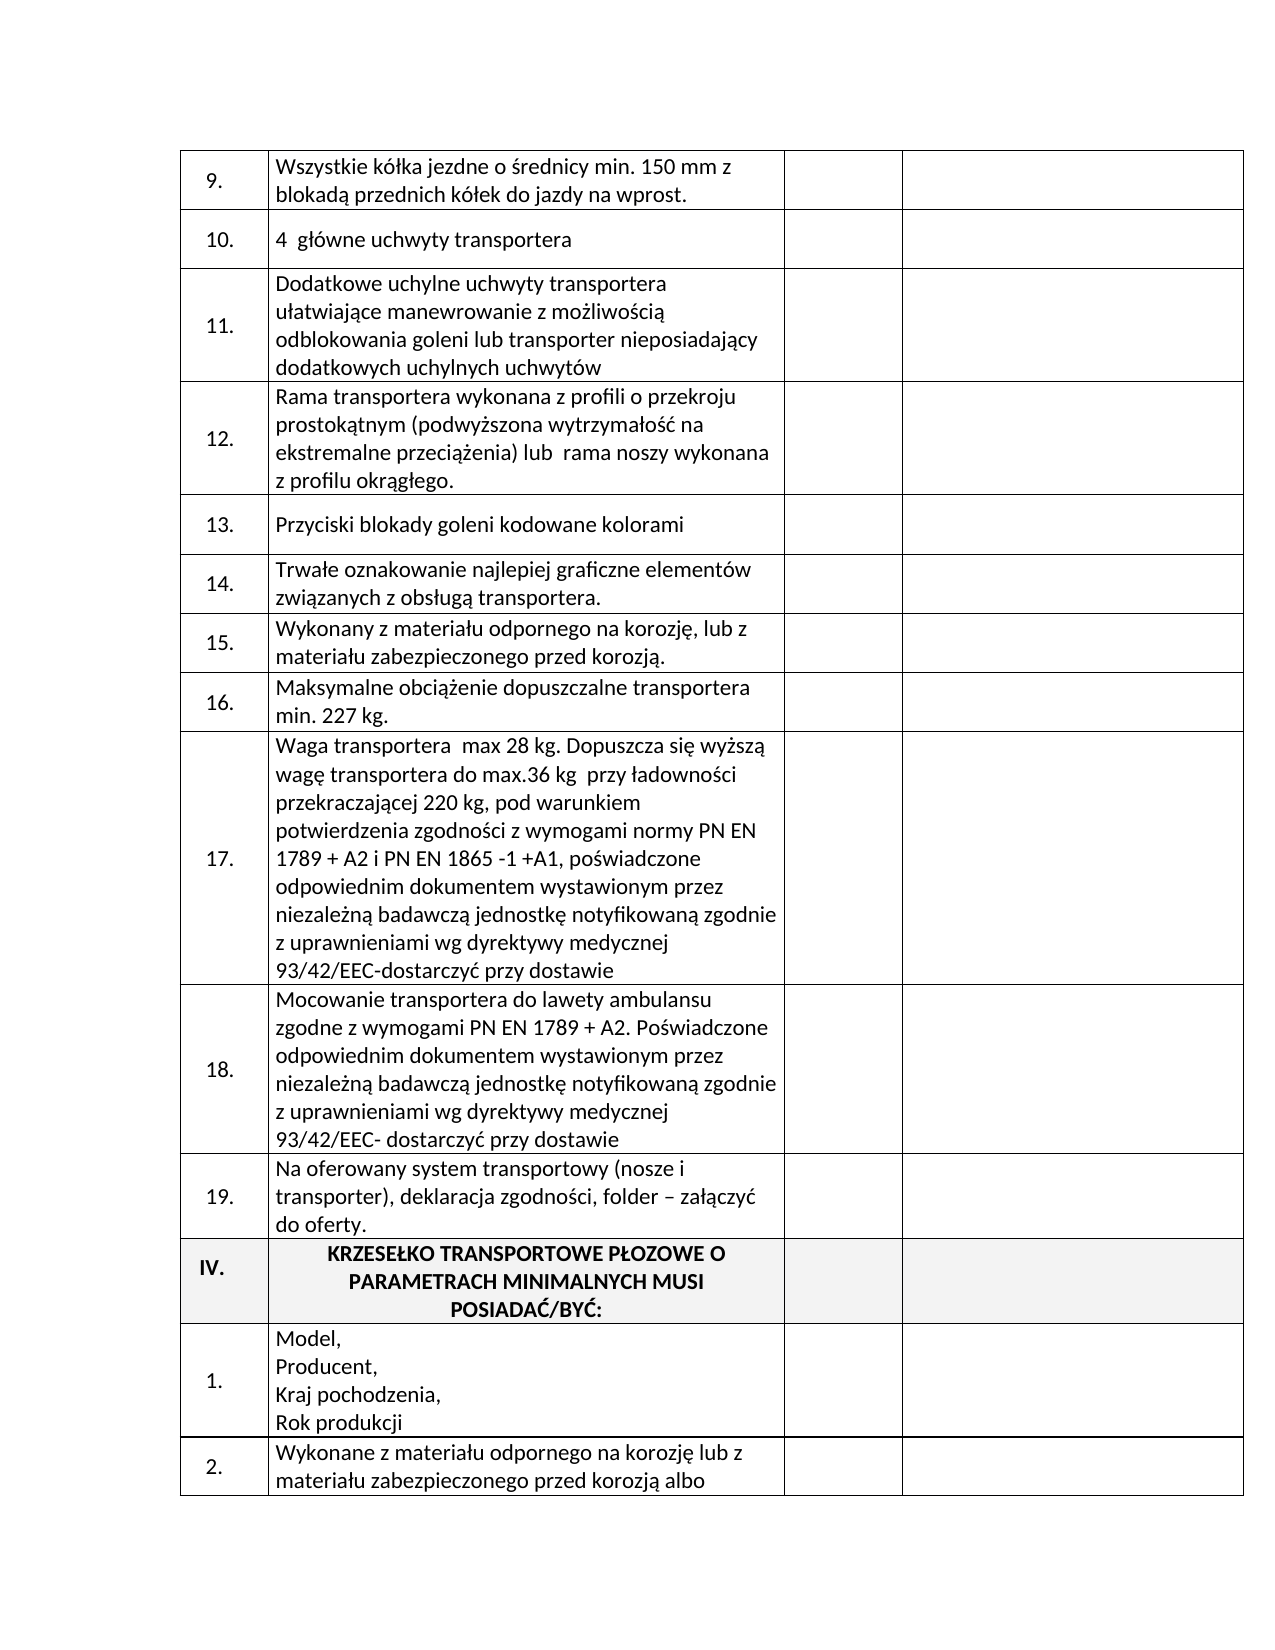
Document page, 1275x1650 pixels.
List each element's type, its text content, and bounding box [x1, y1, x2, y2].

table_cell [785, 1154, 902, 1238]
table_cell 4 główne uchwyty transportera [269, 210, 784, 268]
table_cell [785, 614, 902, 672]
table_cell [785, 382, 902, 494]
table_cell Rama transportera wykonana z profili o przekroju prostokątnym (podwyższona wytrzymałość na ekstremalne przeciążenia) lub rama noszy wykonana z profilu okrągłego. [269, 382, 784, 494]
table_cell Trwałe oznakowanie najlepiej graficzne elementów związanych z obsługą transportera. [269, 555, 784, 612]
table_cell [181, 382, 268, 494]
table_cell [903, 1154, 1243, 1238]
table_cell [181, 673, 268, 731]
table_cell Dodatkowe uchylne uchwyty transportera ułatwiające manewrowanie z możliwością odblokowania goleni lub transporter nieposiadający dodatkowych uchylnych uchwytów [269, 269, 784, 381]
table_cell [785, 555, 902, 612]
table_cell [785, 1324, 902, 1436]
table_cell [181, 210, 268, 268]
table_cell [903, 1324, 1243, 1436]
table_cell Przyciski blokady goleni kodowane kolorami [269, 495, 784, 553]
table_cell KRZESEŁKO TRANSPORTOWE PŁOZOWE O PARAMETRACH MINIMALNYCH MUSI POSIADAĆ/BYĆ: [269, 1239, 784, 1323]
table_cell [181, 732, 268, 984]
table_cell [181, 1239, 268, 1323]
table_cell [181, 1154, 268, 1238]
table_cell [903, 673, 1243, 731]
table_cell [903, 732, 1243, 984]
table_cell Mocowanie transportera do lawety ambulansu zgodne z wymogami PN EN 1789 + A2. Poświadczone odpowiednim dokumentem wystawionym przez niezależną badawczą jednostkę notyfikowaną zgodnie z uprawnieniami wg dyrektywy medycznej 93/42/EEC- dostarczyć przy dostawie [269, 985, 784, 1153]
table_cell Wykonany z materiału odpornego na korozję, lub z materiału zabezpieczonego przed korozją. [269, 614, 784, 672]
table_cell [903, 614, 1243, 672]
table_cell [181, 495, 268, 553]
table_cell [903, 382, 1243, 494]
table_cell Waga transportera max 28 kg. Dopuszcza się wyższą wagę transportera do max.36 kg przy ładowności przekraczającej 220 kg, pod warunkiem potwierdzenia zgodności z wymogami normy PN EN 1789 + A2 i PN EN 1865 -1 +A1, poświadczone odpowiednim dokumentem wystawionym przez niezależną badawczą jednostkę notyfikowaną zgodnie z uprawnieniami wg dyrektywy medycznej 93/42/EEC-dostarczyć przy dostawie [269, 732, 784, 984]
table_cell [181, 555, 268, 612]
table_cell [785, 269, 902, 381]
table_cell [903, 1438, 1243, 1495]
table_cell Maksymalne obciążenie dopuszczalne transportera min. 227 kg. [269, 673, 784, 731]
table_cell [903, 269, 1243, 381]
table_cell Na oferowany system transportowy (nosze i transporter), deklaracja zgodności, folder – załączyć do oferty. [269, 1154, 784, 1238]
table_cell [903, 210, 1243, 268]
table_cell [785, 1438, 902, 1495]
table_cell [181, 151, 268, 209]
table_cell [785, 1239, 902, 1323]
table_cell [903, 985, 1243, 1153]
table_cell [181, 614, 268, 672]
table_cell [785, 151, 902, 209]
table_cell [785, 495, 902, 553]
table_cell [181, 1438, 268, 1495]
table_cell Wszystkie kółka jezdne o średnicy min. 150 mm z blokadą przednich kółek do jazdy na wprost. [269, 151, 784, 209]
table_cell [903, 151, 1243, 209]
table_cell [903, 555, 1243, 612]
table_cell [181, 1324, 268, 1436]
table_cell [903, 495, 1243, 553]
table_cell [785, 985, 902, 1153]
table_cell [181, 269, 268, 381]
table_cell [785, 210, 902, 268]
table_cell Model, Producent, Kraj pochodzenia, Rok produkcji [269, 1324, 784, 1436]
table_cell [785, 673, 902, 731]
table_cell [903, 1239, 1243, 1323]
table_cell Wykonane z materiału odpornego na korozję lub z materiału zabezpieczonego przed korozją albo [269, 1438, 784, 1495]
table_cell [785, 732, 902, 984]
table_cell [181, 985, 268, 1153]
